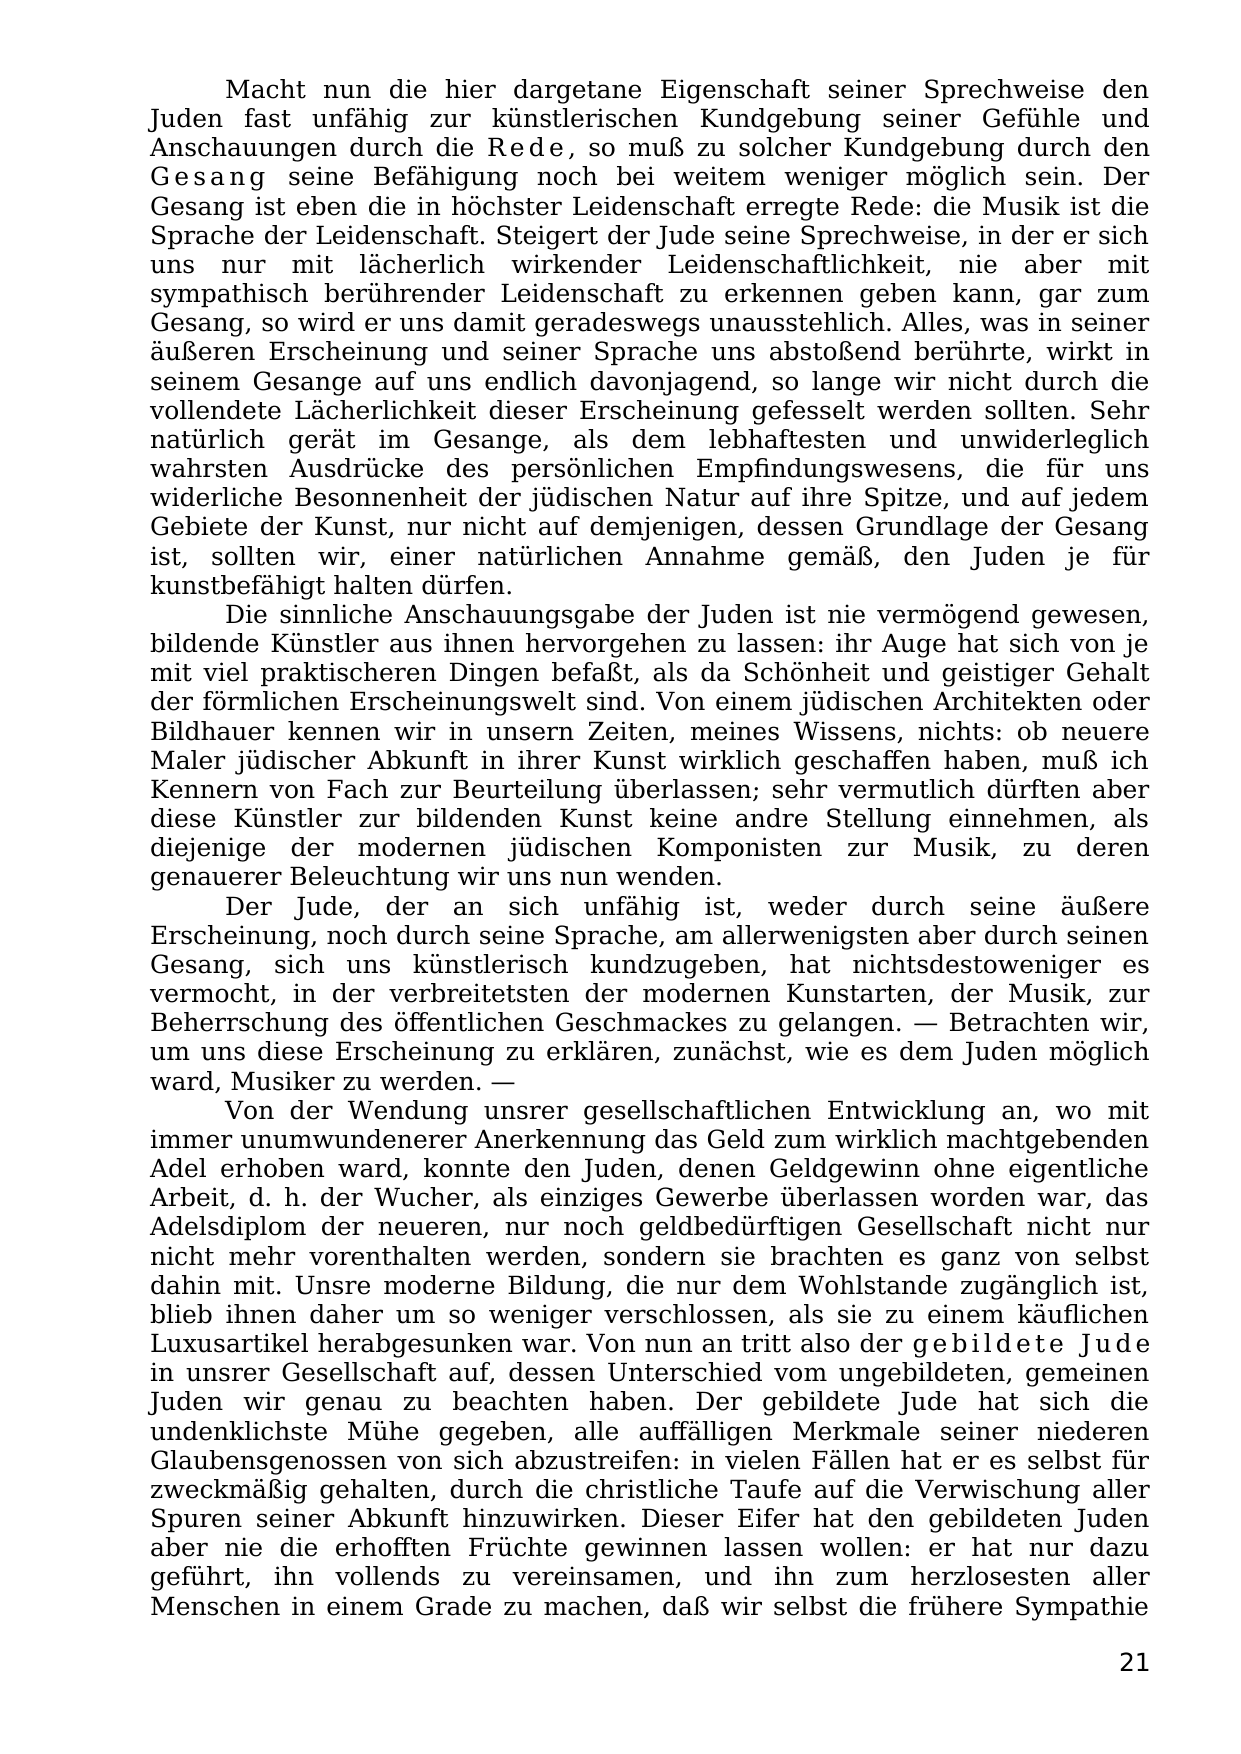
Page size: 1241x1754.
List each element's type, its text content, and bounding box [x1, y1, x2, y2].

text Der Jude, der an sich unfähig ist, weder durch seine äußere Erscheinung, noch durch seine Sprache, am allerwenigsten aber durch seinen Gesang, sich uns künstlerisch kundzugeben, hat nichtsdestoweniger es vermocht, in der verbreitetsten der modernen Kunstarten, der Musik, zur Beherrschung des öffentlichen Geschmackes zu gelangen. — Betrachten wir, um uns diese Erscheinung zu erklären, zunächst, wie es dem Juden möglich ward, Musiker zu werden. — [150, 892, 1151, 1096]
text Macht nun die hier dargetane Eigenschaft seiner Sprechweise den Juden fast unfähig zur künstlerischen Kundgebung seiner Gefühle und Anschauungen durch die Rede, so muß zu solcher Kundgebung durch den Gesang seine Befähigung noch bei weitem weniger möglich sein. Der Gesang ist eben die in höchster Leidenschaft erregte Rede: die Musik ist die Sprache der Leidenschaft. Steigert der Jude seine Sprechweise, in der er sich uns nur mit lächerlich wirkender Leidenschaftlichkeit, nie aber mit sympathisch berührender Leidenschaft zu erkennen geben kann, gar zum Gesang, so wird er uns damit geradeswegs unausstehlich. Alles, was in seiner äußeren Erscheinung und seiner Sprache uns abstoßend berührte, wirkt in seinem Gesange auf uns endlich davonjagend, so lange wir nicht durch die vollendete Lächerlichkeit dieser Erscheinung gefesselt werden sollten. Sehr natürlich gerät im Gesange, als dem lebhaftesten und unwiderleglich wahrsten Ausdrücke des persönlichen Empfindungswesens, die für uns widerliche Besonnenheit der jüdischen Natur auf ihre Spitze, und auf jedem Gebiete der Kunst, nur nicht auf demjenigen, dessen Grundlage der Gesang ist, sollten wir, einer natürlichen Annahme gemäß, den Juden je für kunstbefähigt halten dürfen. [150, 75, 1151, 600]
text Von der Wendung unsrer gesellschaftlichen Entwicklung an, wo mit immer unumwundenerer Anerkennung das Geld zum wirklich machtgebenden Adel erhoben ward, konnte den Juden, denen Geldgewinn ohne eigentliche Arbeit, d. h. der Wucher, als einziges Gewerbe überlassen worden war, das Adelsdiplom der neueren, nur noch geldbedürftigen Gesellschaft nicht nur nicht mehr vorenthalten werden, sondern sie brachten es ganz von selbst dahin mit. Unsre moderne Bildung, die nur dem Wohlstande zugänglich ist, blieb ihnen daher um so weniger verschlossen, als sie zu einem käuflichen Luxus­artikel herabgesunken war. Von nun an tritt also der gebildete Jude in unsrer Gesellschaft auf, dessen Unterschied vom ungebildeten, gemeinen Juden wir genau zu beachten haben. Der gebildete Jude hat sich die undenklichste Mühe gegeben, alle auffälligen Merkmale seiner niederen Glaubensgenossen von sich abzustreifen: in vielen Fällen hat er es selbst für zweckmäßig gehalten, durch die christliche Taufe auf die Verwischung aller Spuren seiner Abkunft hinzuwirken. Dieser Eifer hat den gebildeten Juden aber nie die erhofften Früchte gewinnen lassen wollen: er hat nur dazu geführt, ihn vollends zu vereinsamen, und ihn zum herzlosesten aller Menschen in einem Grade zu machen, daß wir selbst die frühere Sympathie [150, 1096, 1151, 1621]
text Die sinnliche Anschauungsgabe der Juden ist nie vermögend gewesen, bildende Künstler aus ihnen hervorgehen zu lassen: ihr Auge hat sich von je mit viel praktischeren Dingen befaßt, als da Schönheit und geistiger Gehalt der förmlichen Erscheinungswelt sind. Von einem jüdischen Architekten oder Bildhauer kennen wir in unsern Zeiten, meines Wissens, nichts: ob neuere Maler jüdischer Abkunft in ihrer Kunst wirklich geschaffen haben, muß ich Kennern von Fach zur Beurteilung überlassen; sehr vermutlich dürften aber diese Künstler zur bildenden Kunst keine andre Stellung einnehmen, als diejenige der modernen jüdischen Komponisten zur Musik, zu deren genauerer Beleuchtung wir uns nun wenden. [150, 600, 1151, 892]
